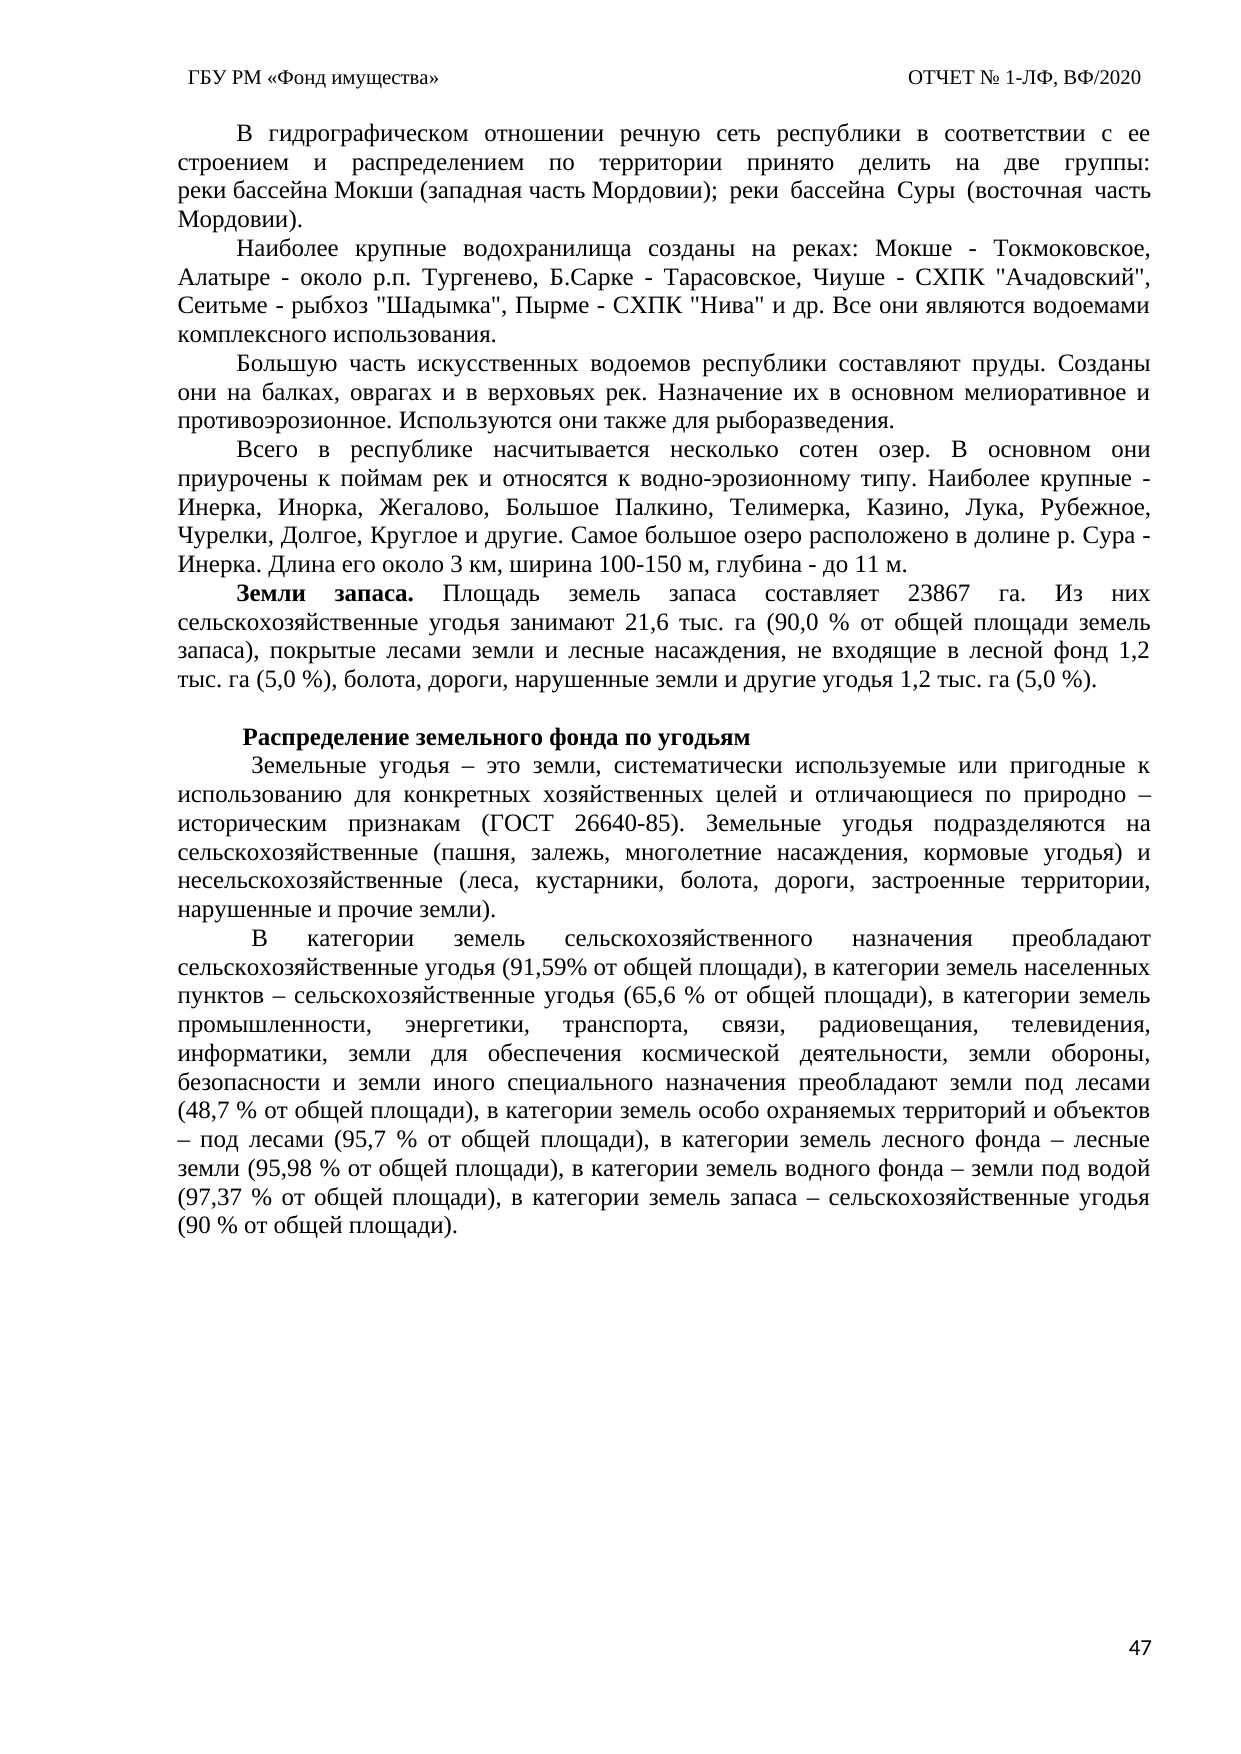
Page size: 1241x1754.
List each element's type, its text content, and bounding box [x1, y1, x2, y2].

text Всего в республике насчитывается несколько сотен озер. В основном они приурочены к поймам рек и относятся к водно-эрозионному типу. Наиболее крупные - Инерка, Инорка, Жегалово, Большое Палкино, Телимерка, Казино, Лука, Рубежное, Чурелки, Долгое, Круглое и другие. Самое большое озеро расположено в долине р. Сура - Инерка. Длина его около 3 км, ширина 100-150 м, глубина - до 11 м. [177, 434, 1152, 578]
text Наиболее крупные водохранилища созданы на реках: Мокше - Токмоковское, Алатыре - около р.п. Тургенево, Б.Сарке - Тарасовское, Чиуше - СХПК "Ачадовский", Сеитьме - рыбхоз "Шадымка", Пырме - СХПК "Нива" и др. Все они являются водоемами комплексного использования. [177, 233, 1152, 348]
text Земельные угодья – это земли, систематически используемые или пригодные к использованию для конкретных хозяйственных целей и отличающиеся по природно – историческим признакам (ГОСТ 26640-85). Земельные угодья подразделяются на сельскохозяйственные (пашня, залежь, многолетние насаждения, кормовые угодья) и несельскохозяйственные (леса, кустарники, болота, дороги, застроенные территории, нарушенные и прочие земли). [177, 751, 1152, 923]
text В гидрографическом отношении речную сеть республики в соответствии с ее строением и распределением по территории принято делить на две группы: реки бассейна Мокши (западная часть Мордовии); реки бассейна Суры (восточная часть Мордовии). [177, 118, 1152, 233]
text Большую часть искусственных водоемов республики составляют пруды. Созданы они на балках, оврагах и в верховьях рек. Назначение их в основном мелиоративное и противоэрозионное. Используются они также для рыборазведения. [177, 348, 1152, 434]
text Земли запаса. Площадь земель запаса составляет 23867 га. Из них сельскохозяйственные угодья занимают 21,6 тыс. га (90,0 % от общей площади земель запаса), покрытые лесами земли и лесные насаждения, не входящие в лесной фонд 1,2 тыс. га (5,0 %), болота, дороги, нарушенные земли и другие угодья 1,2 тыс. га (5,0 %). [177, 578, 1152, 693]
text В категории земель сельскохозяйственного назначения преобладают сельскохозяйственные угодья (91,59% от общей площади), в категории земель населенных пунктов – сельскохозяйственные угодья (65,6 % от общей площади), в категории земель промышленности, энергетики, транспорта, связи, радиовещания, телевидения, информатики, земли для обеспечения космической деятельности, земли обороны, безопасности и земли иного специального назначения преобладают земли под лесами (48,7 % от общей площади), в категории земель особо охраняемых территорий и объектов – под лесами (95,7 % от общей площади), в категории земель лесного фонда – лесные земли (95,98 % от общей площади), в категории земель водного фонда – земли под водой (97,37 % от общей площади), в категории земель запаса – сельскохозяйственные угодья (90 % от общей площади). [177, 923, 1152, 1239]
text Распределение земельного фонда по угодьям [177, 722, 1152, 751]
